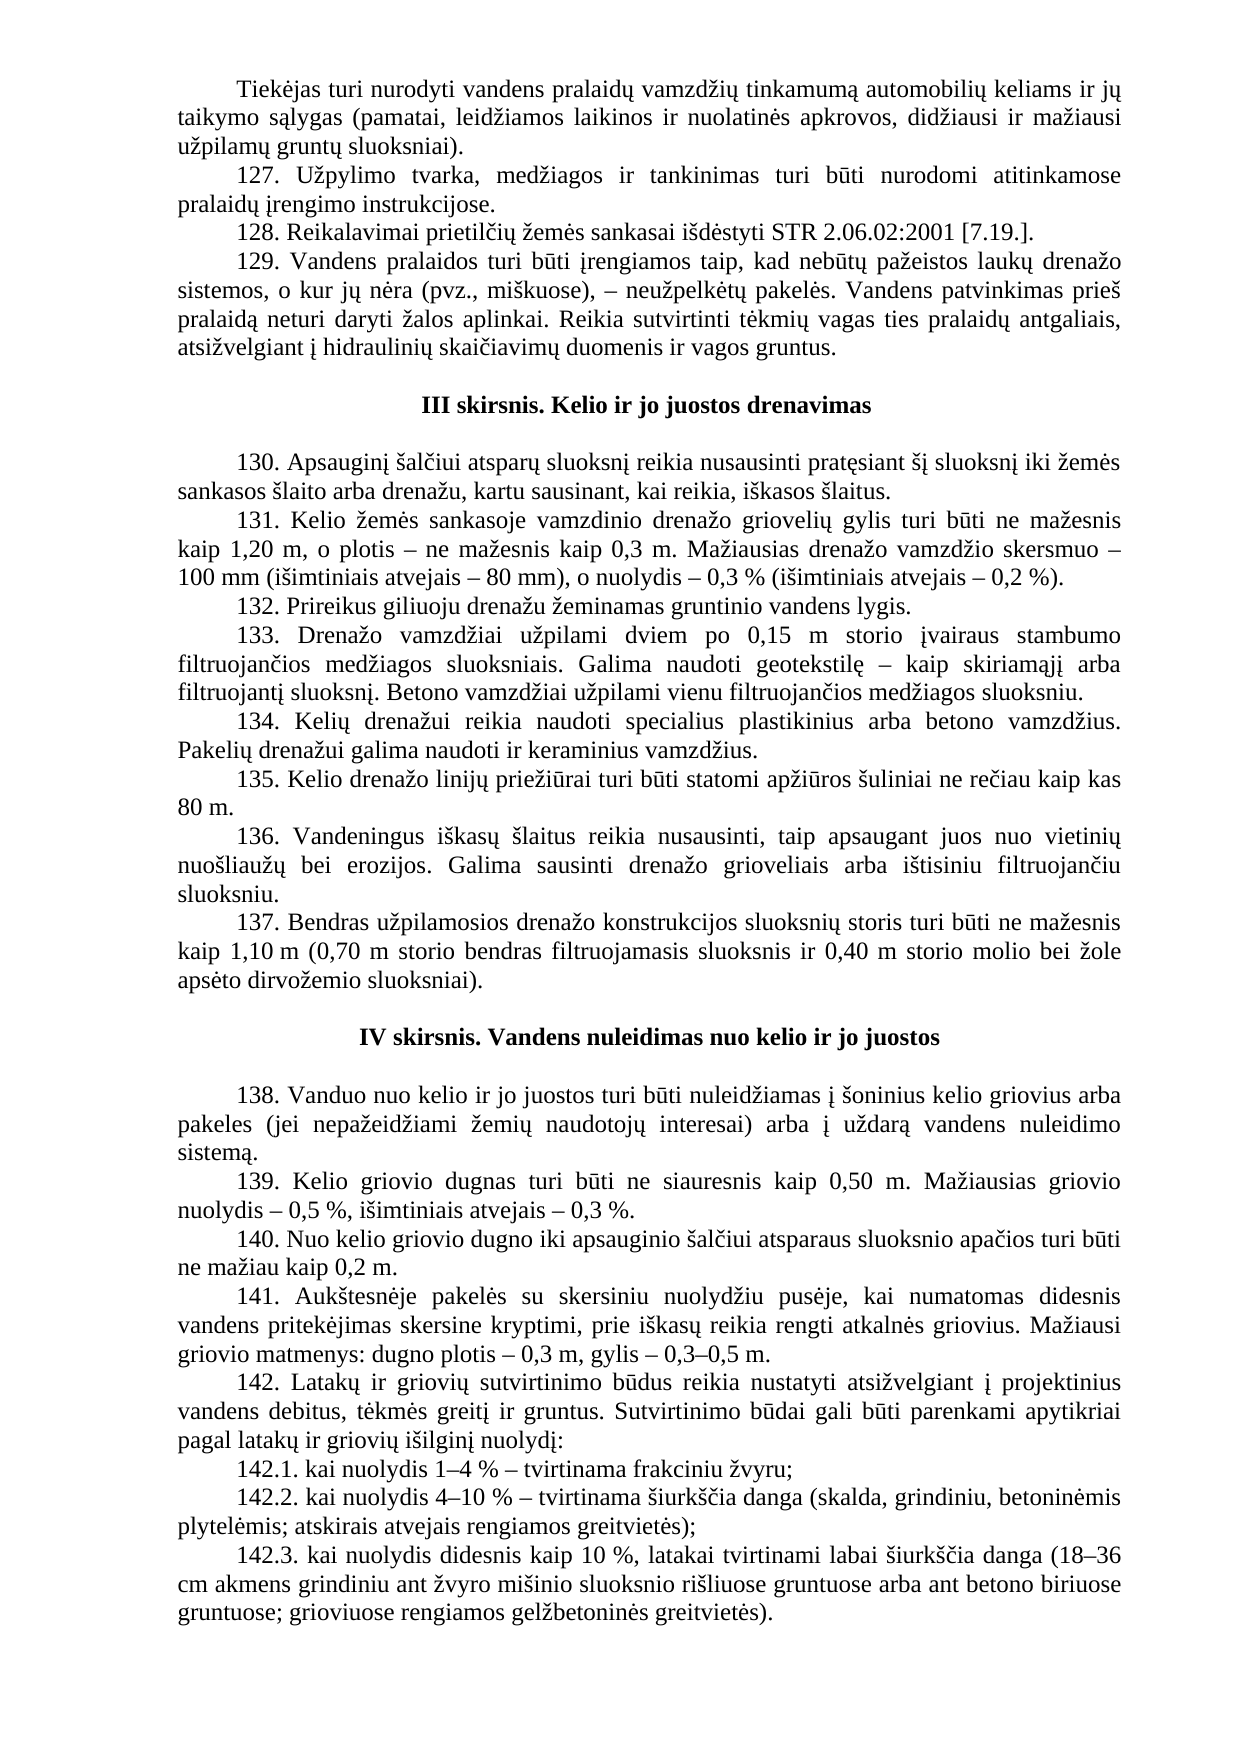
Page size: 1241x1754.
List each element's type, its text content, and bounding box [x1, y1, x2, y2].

text 134. Kelių drenažui reikia naudoti specialius plastikinius arba betono vamzdžius. Pakelių drenažui galima naudoti ir keraminius vamzdžius. [177, 706, 1122, 764]
text 139. Kelio griovio dugnas turi būti ne siauresnis kaip 0,50 m. Mažiausias griovio nuolydis – 0,5 %, išimtiniais atvejais – 0,3 %. [177, 1166, 1122, 1224]
text 142. Latakų ir griovių sutvirtinimo būdus reikia nustatyti atsižvelgiant į projektinius vandens debitus, tėkmės greitį ir gruntus. Sutvirtinimo būdai gali būti parenkami apytikriai pagal latakų ir griovių išilginį nuolydį: [177, 1367, 1122, 1454]
text 140. Nuo kelio griovio dugno iki apsauginio šalčiui atsparaus sluoksnio apačios turi būti ne mažiau kaip 0,2 m. [177, 1224, 1122, 1281]
text 132. Prireikus giliuoju drenažu žeminamas gruntinio vandens lygis. [177, 591, 1122, 620]
text 128. Reikalavimai prietilčių žemės sankasai išdėstyti STR 2.06.02:2001 [7.19.]. [177, 217, 1122, 246]
text 129. Vandens pralaidos turi būti įrengiamos taip, kad nebūtų pažeistos laukų drenažo sistemos, o kur jų nėra (pvz., miškuose), – neužpelkėtų pakelės. Vandens patvinkimas prieš pralaidą neturi daryti žalos aplinkai. Reikia sutvirtinti tėkmių vagas ties pralaidų antgaliais, atsižvelgiant į hidraulinių skaičiavimų duomenis ir vagos gruntus. [177, 246, 1122, 361]
text 130. Apsauginį šalčiui atsparų sluoksnį reikia nusausinti pratęsiant šį sluoksnį iki žemės sankasos šlaito arba drenažu, kartu sausinant, kai reikia, iškasos šlaitus. [177, 447, 1122, 505]
text 142.2. kai nuolydis 4–10 % – tvirtinama šiurkščia danga (skalda, grindiniu, betoninėmis plytelėmis; atskirais atvejais rengiamos greitvietės); [177, 1482, 1122, 1540]
text 133. Drenažo vamzdžiai užpilami dviem po 0,15 m storio įvairaus stambumo filtruojančios medžiagos sluoksniais. Galima naudoti geotekstilę – kaip skiriamąjį arba filtruojantį sluoksnį. Betono vamzdžiai užpilami vienu filtruojančios medžiagos sluoksniu. [177, 620, 1122, 706]
text 131. Kelio žemės sankasoje vamzdinio drenažo griovelių gylis turi būti ne mažesnis kaip 1,20 m, o plotis – ne mažesnis kaip 0,3 m. Mažiausias drenažo vamzdžio skersmuo – 100 mm (išimtiniais atvejais – 80 mm), o nuolydis – 0,3 % (išimtiniais atvejais – 0,2 %). [177, 505, 1122, 591]
text 135. Kelio drenažo linijų priežiūrai turi būti statomi apžiūros šuliniai ne rečiau kaip kas 80 m. [177, 764, 1122, 821]
text 138. Vanduo nuo kelio ir jo juostos turi būti nuleidžiamas į šoninius kelio griovius arba pakeles (jei nepažeidžiami žemių naudotojų interesai) arba į uždarą vandens nuleidimo sistemą. [177, 1080, 1122, 1166]
text IV skirsnis. Vandens nuleidimas nuo kelio ir jo juostos [177, 1022, 1122, 1051]
text 137. Bendras užpilamosios drenažo konstrukcijos sluoksnių storis turi būti ne mažesnis kaip 1,10 m (0,70 m storio bendras filtruojamasis sluoksnis ir 0,40 m storio molio bei žole apsėto dirvožemio sluoksniai). [177, 907, 1122, 994]
text 127. Užpylimo tvarka, medžiagos ir tankinimas turi būti nurodomi atitinkamose pralaidų įrengimo instrukcijose. [177, 160, 1122, 217]
text III skirsnis. Kelio ir jo juostos drenavimas [177, 390, 1122, 419]
text 136. Vandeningus iškasų šlaitus reikia nusausinti, taip apsaugant juos nuo vietinių nuošliaužų bei erozijos. Galima sausinti drenažo grioveliais arba ištisiniu filtruojančiu sluoksniu. [177, 821, 1122, 907]
text 142.3. kai nuolydis didesnis kaip 10 %, latakai tvirtinami labai šiurkščia danga (18–36 cm akmens grindiniu ant žvyro mišinio sluoksnio rišliuose gruntuose arba ant betono biriuose gruntuose; grioviuose rengiamos gelžbetoninės greitvietės). [177, 1540, 1122, 1626]
text Tiekėjas turi nurodyti vandens pralaidų vamzdžių tinkamumą automobilių keliams ir jų taikymo sąlygas (pamatai, leidžiamos laikinos ir nuolatinės apkrovos, didžiausi ir mažiausi užpilamų gruntų sluoksniai). [177, 74, 1122, 160]
text 141. Aukštesnėje pakelės su skersiniu nuolydžiu pusėje, kai numatomas didesnis vandens pritekėjimas skersine kryptimi, prie iškasų reikia rengti atkalnės griovius. Mažiausi griovio matmenys: dugno plotis – 0,3 m, gylis – 0,3–0,5 m. [177, 1281, 1122, 1367]
text 142.1. kai nuolydis 1–4 % – tvirtinama frakciniu žvyru; [177, 1454, 1122, 1482]
